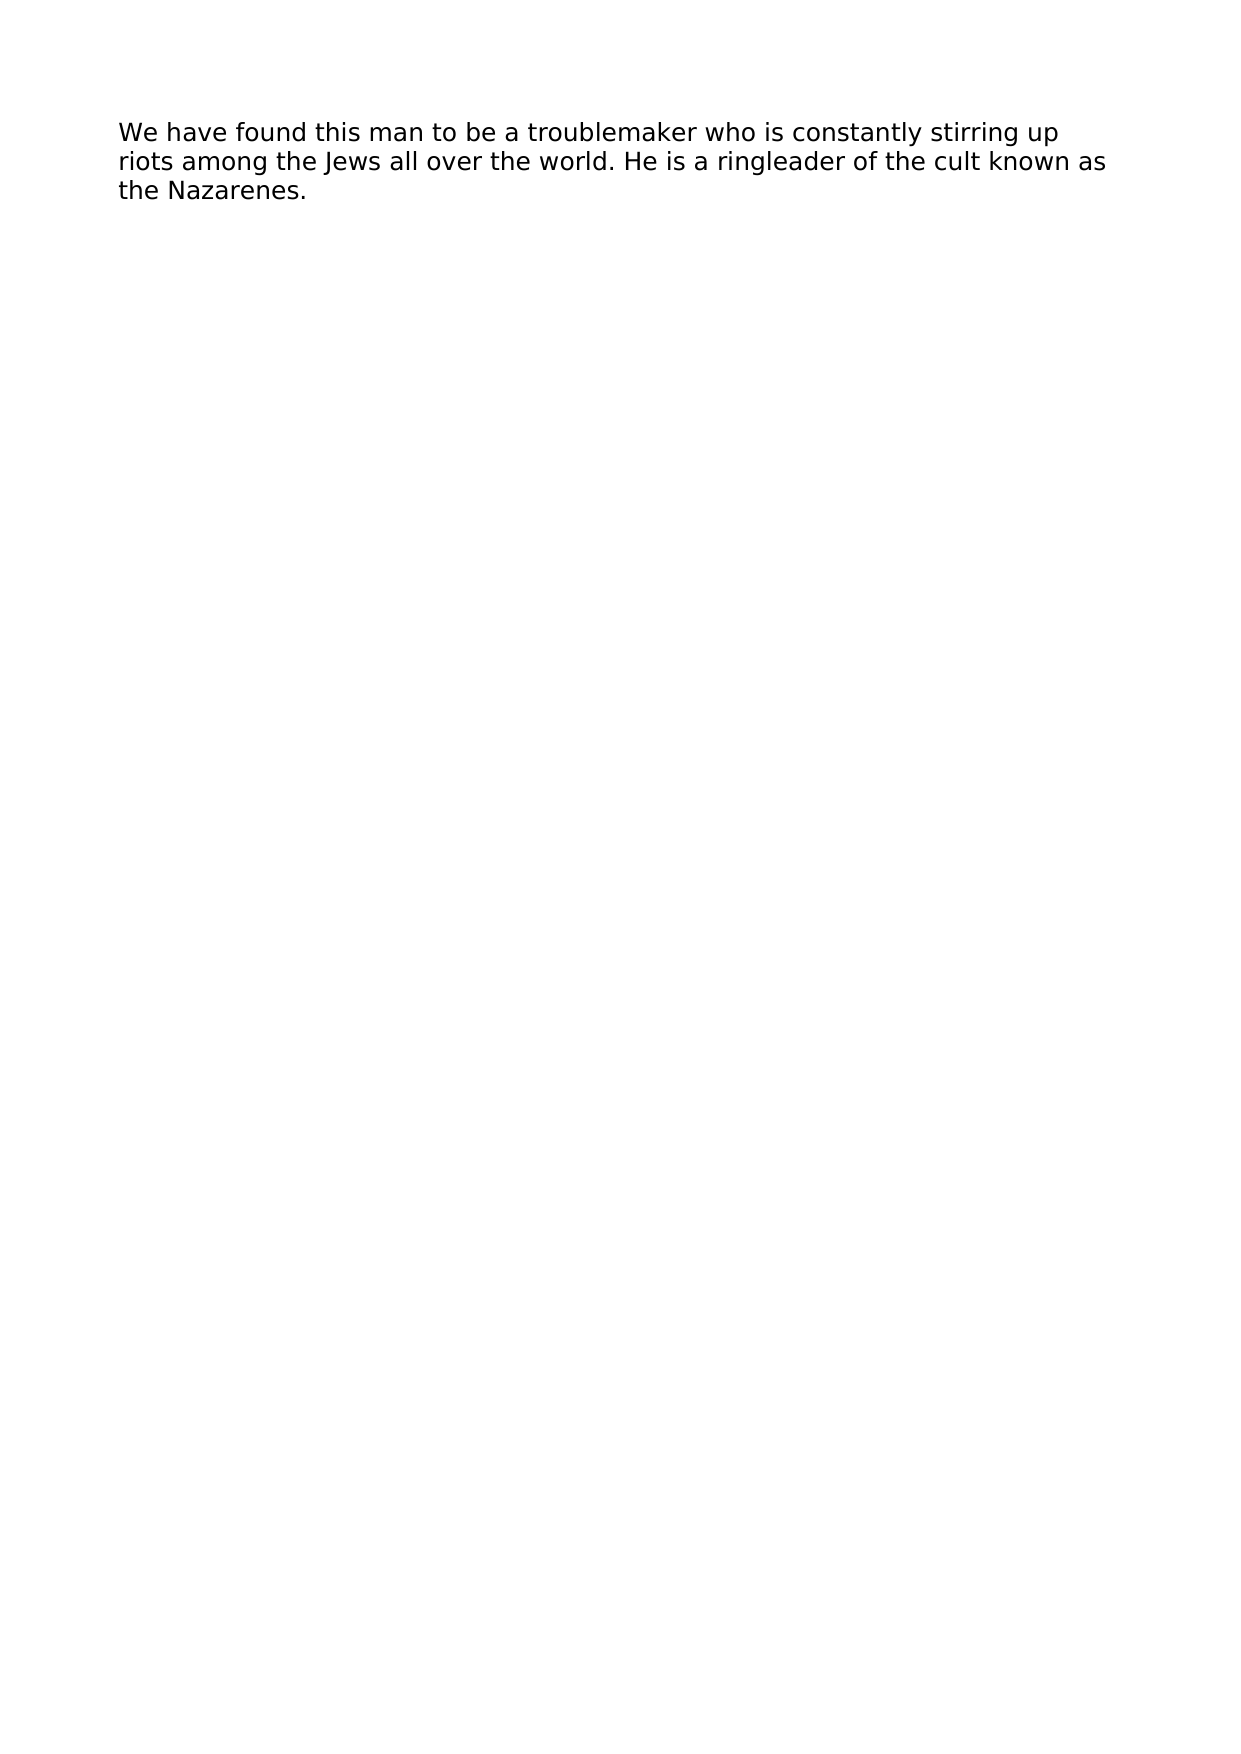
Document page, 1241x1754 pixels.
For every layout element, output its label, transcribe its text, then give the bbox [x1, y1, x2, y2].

text We have found this man to be a troublemaker who is constantly stirring up riots among the Jews all over the world. He is a ringleader of the cult known as the Nazarenes. [118, 118, 1122, 206]
